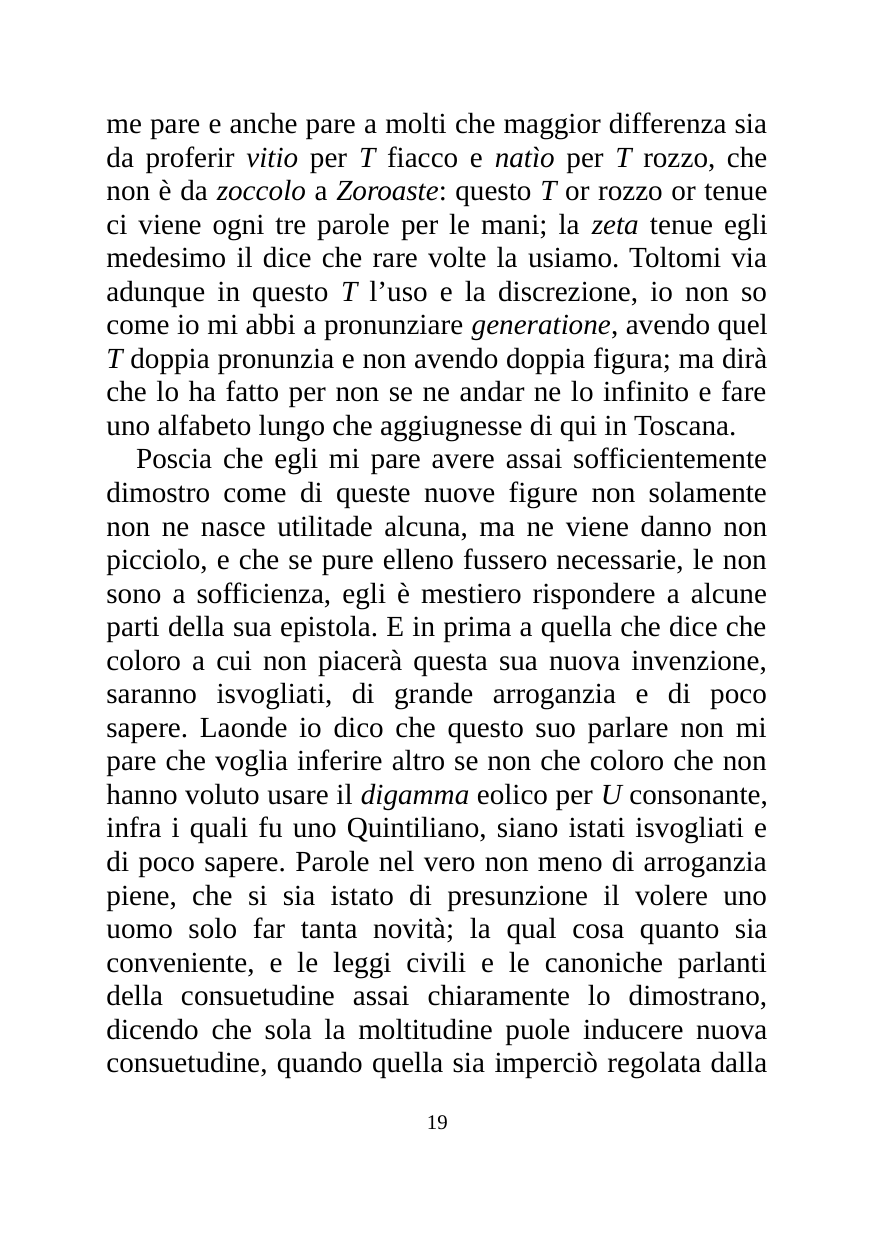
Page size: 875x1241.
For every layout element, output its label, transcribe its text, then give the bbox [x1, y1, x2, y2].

text Poscia che egli mi pare avere assai sofficientemente dimostro come di queste nuove figure non solamente non ne nasce utilitade alcuna, ma ne viene danno non picciolo, e che se pure elleno fussero necessarie, le non sono a sofficienza, egli è mestiero rispondere a alcune parti della sua epistola. E in prima a quella che dice che coloro a cui non piacerà questa sua nuova invenzione, saranno isvogliati, di grande arroganzia e di poco sapere. Laonde io dico che questo suo parlare non mi pare che voglia inferire altro se non che coloro che non hanno voluto usare il digamma eolico per U consonante, infra i quali fu uno Quintiliano, siano istati isvogliati e di poco sapere. Parole nel vero non meno di arroganzia piene, che si sia istato di presunzione il volere uno uomo solo far tanta novità; la qual cosa quanto sia conveniente, e le leggi civili e le canoniche parlanti della consuetudine assai chiaramente lo dimostrano, dicendo che sola la moltitudine puole inducere nuova consuetudine, quando quella sia imperciò regolata dalla [106, 442, 768, 1079]
text me pare e anche pare a molti che maggior differenza sia da proferir vitio per T fiacco e natìo per T rozzo, che non è da zoccolo a Zoroaste: questo T or rozzo or tenue ci viene ogni tre parole per le mani; la zeta tenue egli medesimo il dice che rare volte la usiamo. Toltomi via adunque in questo T l’uso e la discrezione, io non so come io mi abbi a pronunziare generatione, avendo quel T doppia pronunzia e non avendo doppia figura; ma dirà che lo ha fatto per non se ne andar ne lo infinito e fare uno alfabeto lungo che aggiugnesse di qui in Toscana. [106, 106, 768, 442]
